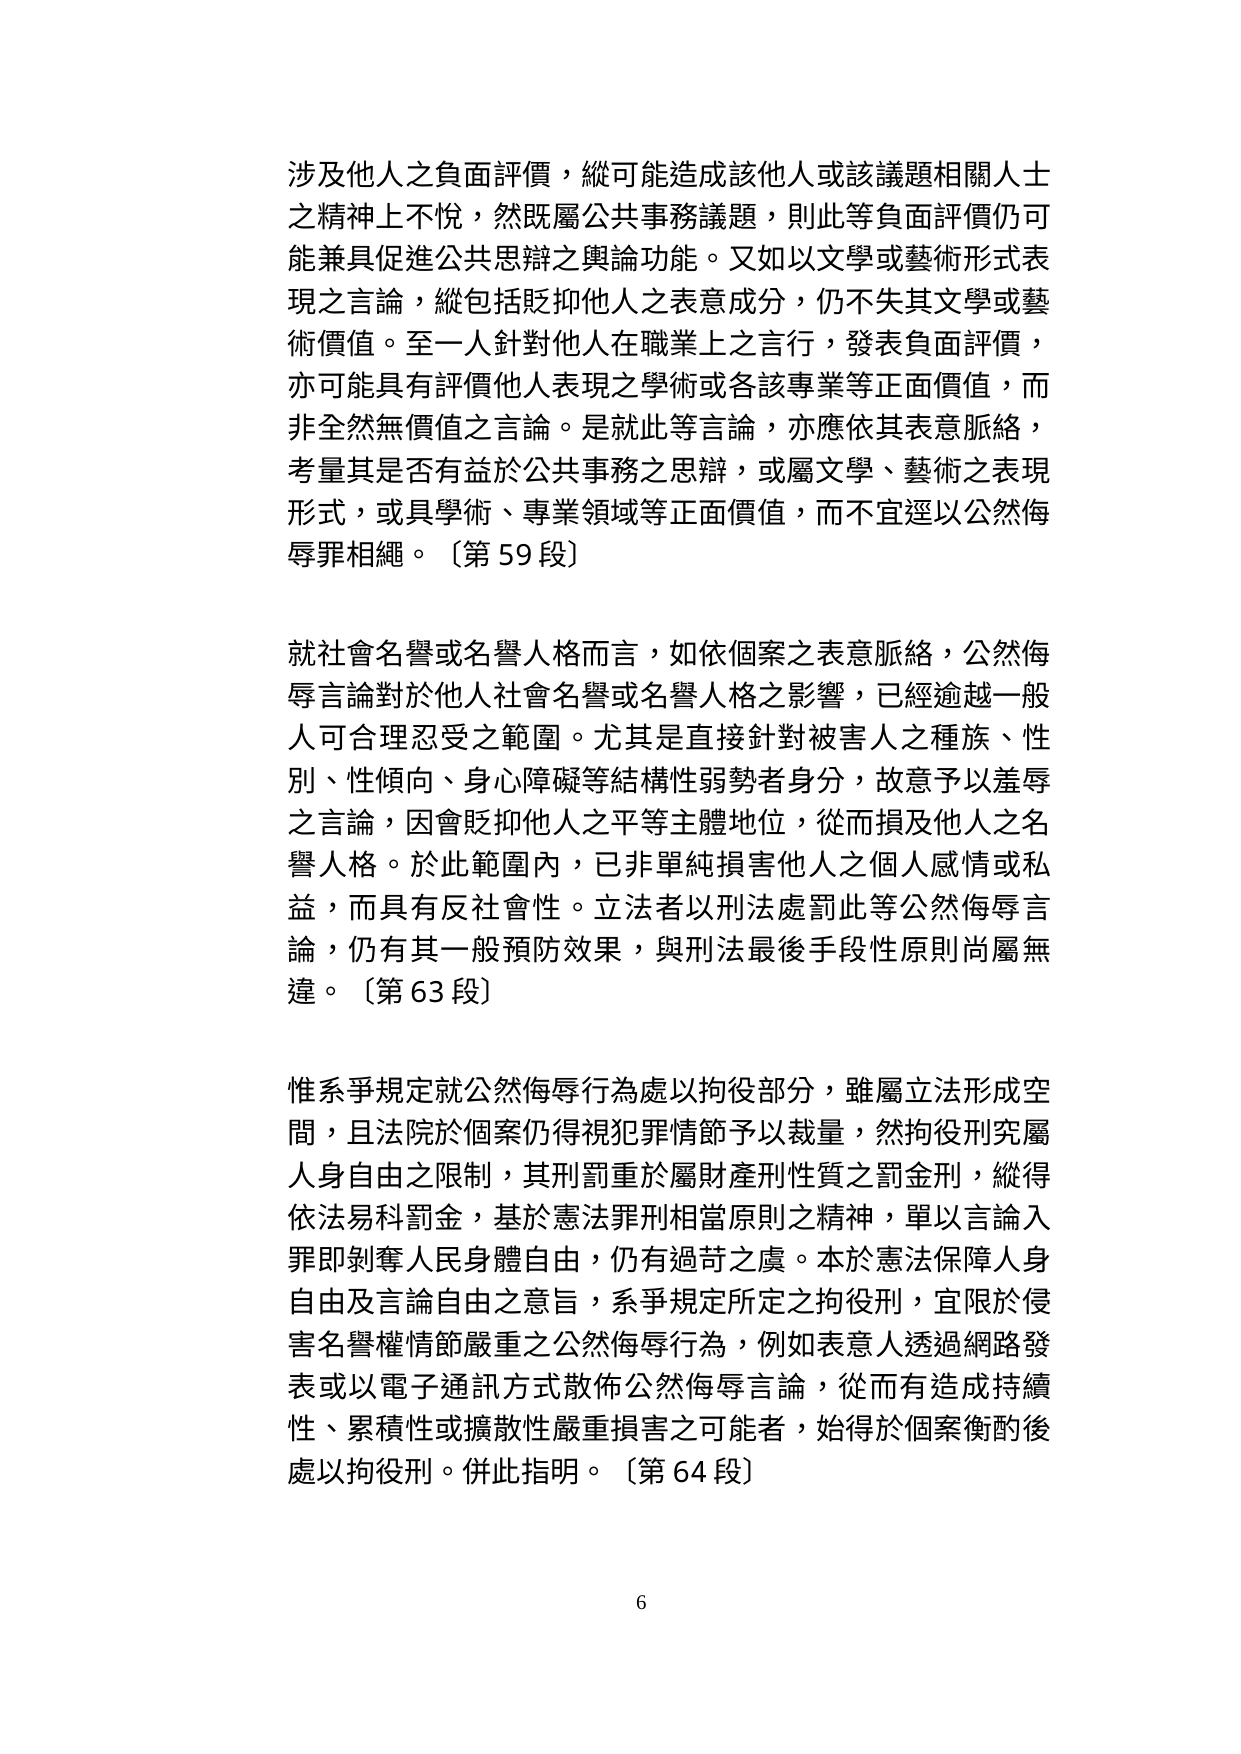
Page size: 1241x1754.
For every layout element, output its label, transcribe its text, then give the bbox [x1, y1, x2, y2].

text 涉及他人之負面評價，縱可能造成該他人或該議題相關人士之精神上不悅，然既屬公共事務議題，則此等負面評價仍可能兼具促進公共思辯之輿論功能。又如以文學或藝術形式表現之言論，縱包括貶抑他人之表意成分，仍不失其文學或藝術價值。至一人針對他人在職業上之言行，發表負面評價，亦可能具有評價他人表現之學術或各該專業等正面價值，而非全然無價值之言論。是就此等言論，亦應依其表意脈絡，考量其是否有益於公共事務之思辯，或屬文學、藝術之表現形式，或具學術、專業領域等正面價值，而不宜逕以公然侮辱罪相繩。〔第59段〕 [287, 151, 1053, 574]
text 就社會名譽或名譽人格而言，如依個案之表意脈絡，公然侮辱言論對於他人社會名譽或名譽人格之影響，已經逾越一般人可合理忍受之範圍。尤其是直接針對被害人之種族、性別、性傾向、身心障礙等結構性弱勢者身分，故意予以羞辱之言論，因會貶抑他人之平等主體地位，從而損及他人之名譽人格。於此範圍內，已非單純損害他人之個人感情或私益，而具有反社會性。立法者以刑法處罰此等公然侮辱言論，仍有其一般預防效果，與刑法最後手段性原則尚屬無違。〔第63段〕 [287, 631, 1053, 1011]
text 惟系爭規定就公然侮辱行為處以拘役部分，雖屬立法形成空間，且法院於個案仍得視犯罪情節予以裁量，然拘役刑究屬人身自由之限制，其刑罰重於屬財產刑性質之罰金刑，縱得依法易科罰金，基於憲法罪刑相當原則之精神，單以言論入罪即剝奪人民身體自由，仍有過苛之虞。本於憲法保障人身自由及言論自由之意旨，系爭規定所定之拘役刑，宜限於侵害名譽權情節嚴重之公然侮辱行為，例如表意人透過網路發表或以電子通訊方式散佈公然侮辱言論，從而有造成持續性、累積性或擴散性嚴重損害之可能者，始得於個案衡酌後處以拘役刑。併此指明。〔第64段〕 [287, 1067, 1053, 1491]
